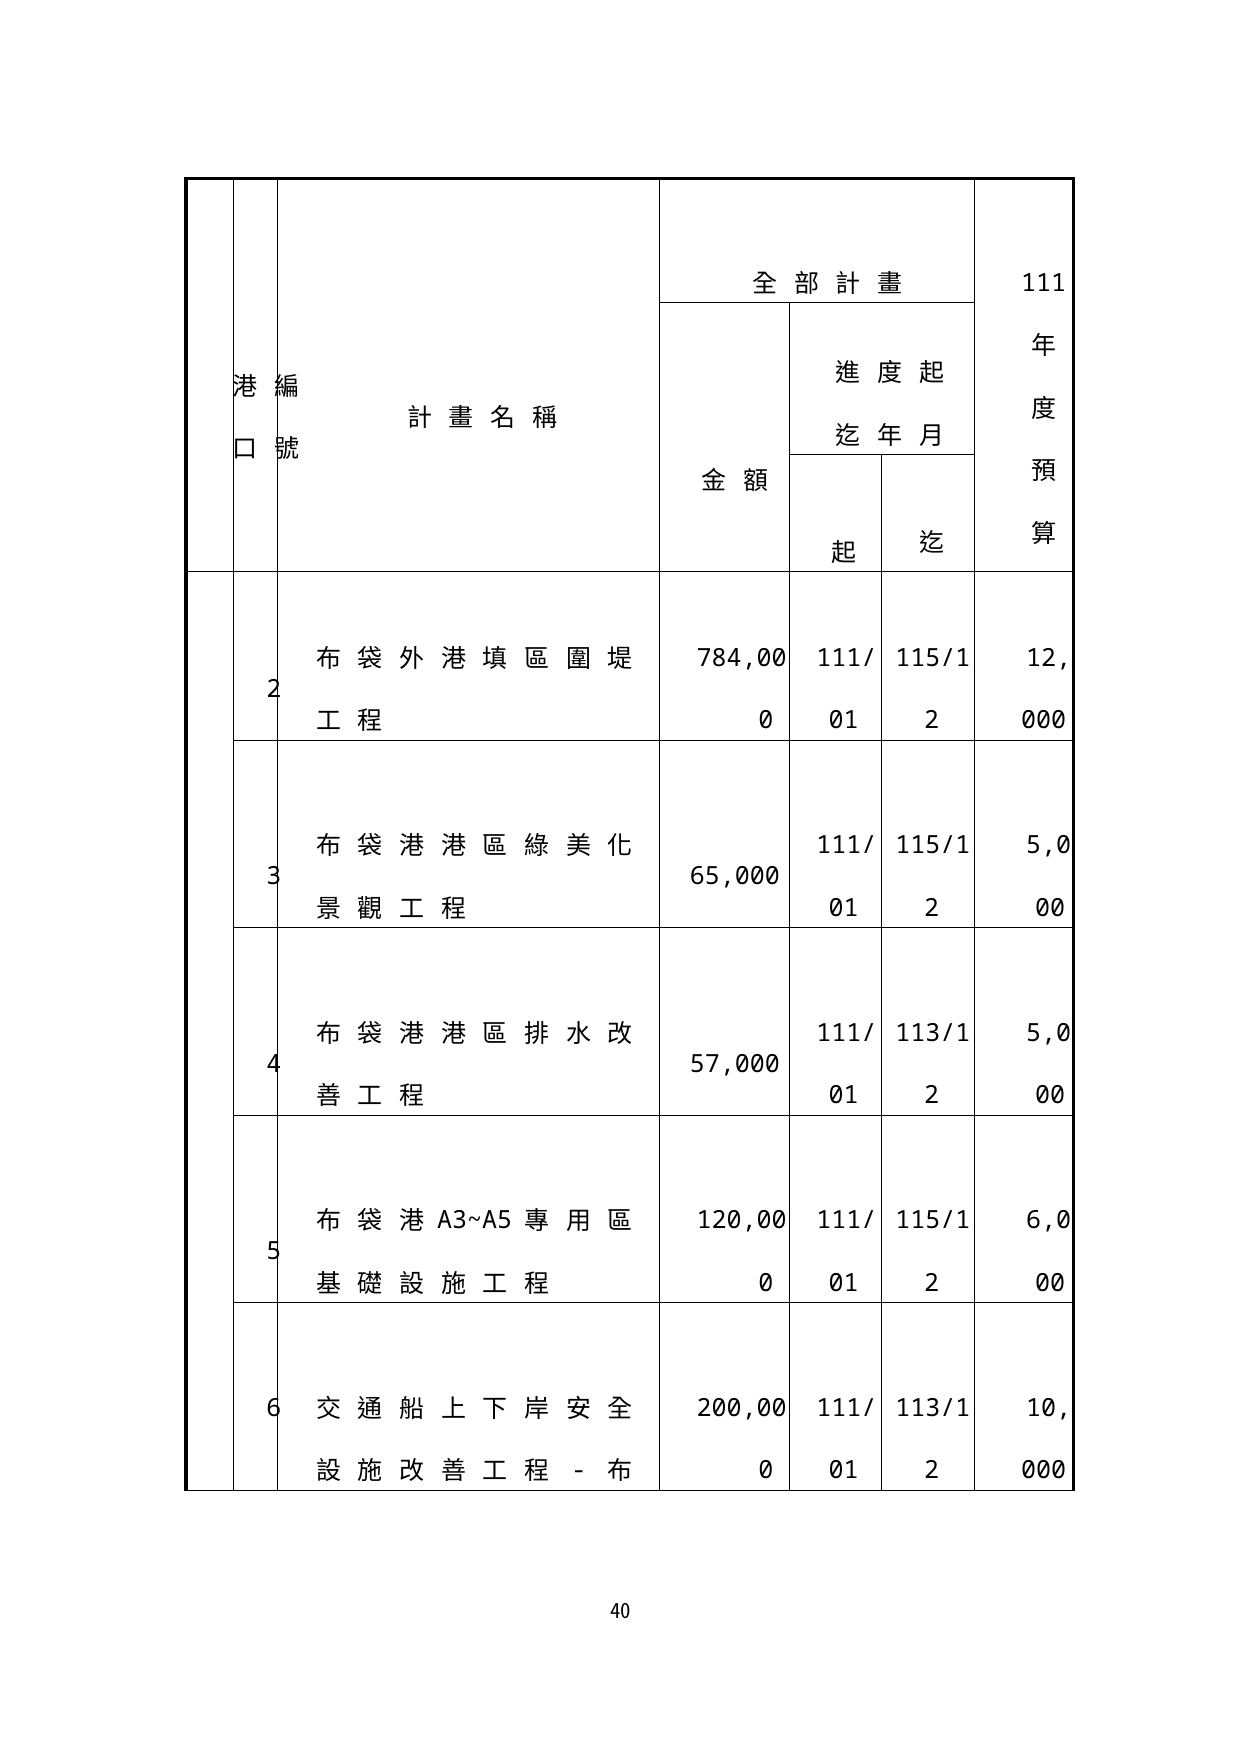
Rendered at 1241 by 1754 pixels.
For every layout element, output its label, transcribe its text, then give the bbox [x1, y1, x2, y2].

table_cell 5 [234, 1116, 277, 1302]
table_cell 布袋外港填區圍堤工程 [278, 572, 659, 740]
table_cell 115/12 [882, 572, 974, 740]
table_cell 布袋港港區排水改善工程 [278, 928, 659, 1115]
table_cell 交通船上下岸安全設施改善工程-布袋港 [278, 1303, 659, 1490]
table_cell 111/01 [790, 1116, 881, 1302]
table_cell 6,000 [975, 1116, 1072, 1302]
table_cell 進度起迄年月 [790, 303, 974, 454]
table_cell 金額 [660, 303, 789, 571]
table_header 編號 [234, 180, 277, 571]
table_cell 布袋港A3~A5專用區基礎設施工程 [278, 1116, 659, 1302]
table_cell 111/01 [790, 741, 881, 927]
table_cell 2 [234, 572, 277, 740]
table_cell 迄 [882, 455, 974, 571]
table_cell 57,000 [660, 928, 789, 1115]
table_cell 200,000 [660, 1303, 789, 1490]
table_cell 6 [270, 1406, 277, 1414]
table_cell 111/01 [790, 928, 881, 1115]
table_cell 5,000 [975, 928, 1072, 1115]
table_cell 12,000 [975, 572, 1072, 740]
table_header 計畫名稱 [278, 180, 659, 571]
table_header 港口 [188, 180, 233, 571]
table_cell 3 [234, 741, 277, 927]
table_cell 起 [790, 455, 881, 571]
table_cell 6 [270, 1400, 277, 1406]
table_cell 113/12 [882, 1303, 974, 1490]
table_cell 布袋港港區綠美化景觀工程 [278, 741, 659, 927]
table_cell 65,000 [660, 741, 789, 927]
table_cell 111/01 [790, 572, 881, 740]
table_cell 784,000 [660, 572, 789, 740]
table_cell 5,000 [975, 741, 1072, 927]
table_cell 113/12 [882, 928, 974, 1115]
table_cell 6 [234, 1303, 277, 1490]
table_cell 115/12 [882, 741, 974, 927]
table_header 全部計畫 [660, 180, 974, 302]
table_cell 4 [234, 928, 277, 1115]
table_cell 布袋港 [188, 572, 233, 1490]
table_cell 115/12 [882, 1116, 974, 1302]
table_cell 111/01 [790, 1303, 881, 1490]
table_cell 120,000 [660, 1116, 789, 1302]
table_cell 10,000 [975, 1303, 1072, 1490]
table_header 111年度預算案數 [975, 180, 1072, 571]
